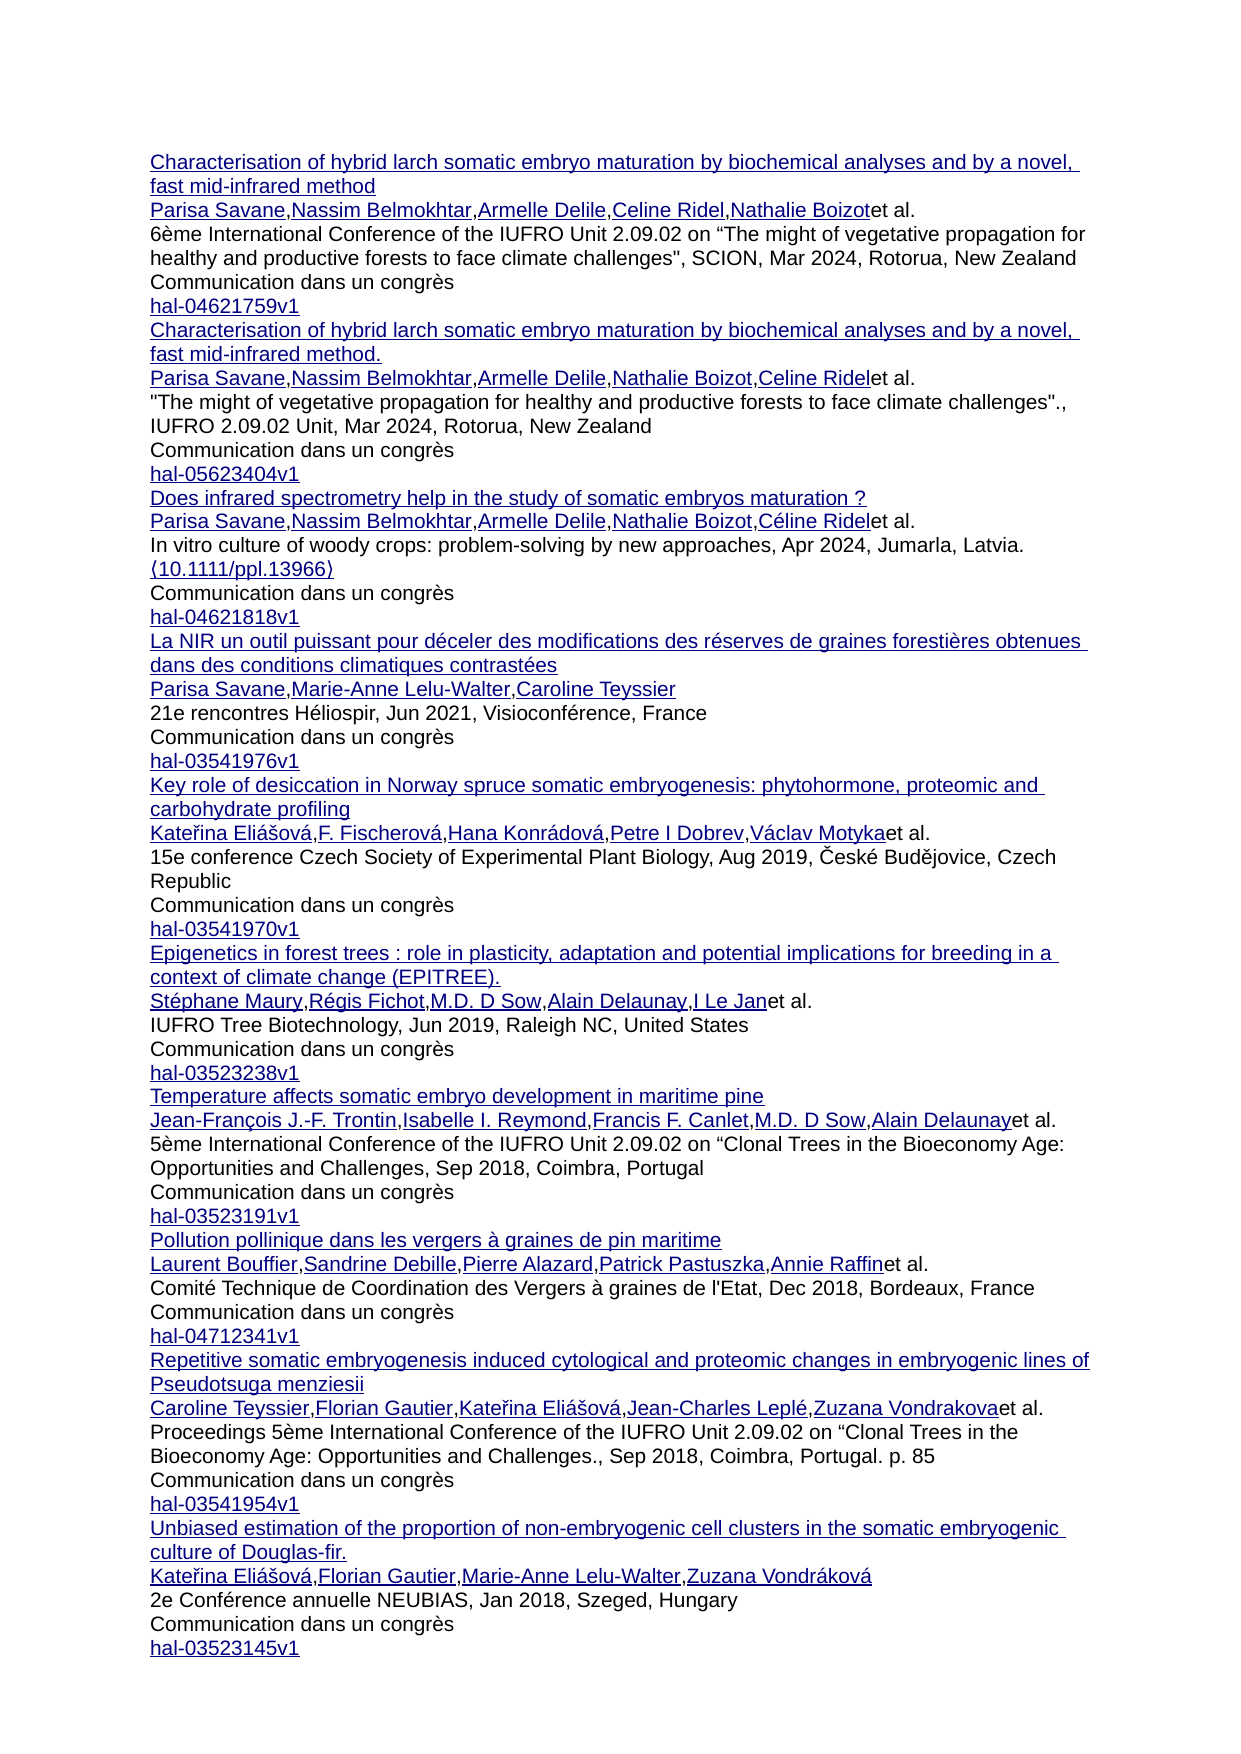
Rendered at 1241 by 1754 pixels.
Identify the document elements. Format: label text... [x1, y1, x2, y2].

table_cell Repetitive somatic embryogenesis induced cytological and proteomic changes in embryogenic lines of [150, 1348, 1090, 1369]
table_cell Characterisation of hybrid larch somatic embryo maturation by biochemical analyses and by a novel, fast mid-infrared method Parisa Savane,Nassim Belmokhtar,Armelle Delile,Celine Ridel,Nathalie Boizotet al. 6ème International Conference of the IUFRO Unit 2.09.02 on “The might of vegetative propagation for healthy and productive forests to face climate challenges", SCION, Mar 2024, Rotorua, New Zealand Communication dans un congrès hal-04621759v1 [150, 150, 1090, 318]
table_cell La NIR un outil puissant pour déceler des modifications des réserves de graines forestières obtenues dans des conditions climatiques contrastées Parisa Savane,Marie-Anne Lelu-Walter,Caroline Teyssier 21e rencontres Héliospir, Jun 2021, Visioconférence, France Communication dans un congrès hal-03541976v1 [150, 629, 1090, 773]
table_cell Unbiased estimation of the proportion of non-embryogenic cell clusters in the somatic embryogenic culture of Douglas-fir. Kateřina Eliášová,Florian Gautier,Marie-Anne Lelu-Walter,Zuzana Vondráková 2e Conférence annuelle NEUBIAS, Jan 2018, Szeged, Hungary Communication dans un congrès hal-03523145v1 [150, 1516, 1090, 1659]
table_cell Pollution pollinique dans les vergers à graines de pin maritime Laurent Bouffier,Sandrine Debille,Pierre Alazard,Patrick Pastuszka,Annie Raffinet al. Comité Technique de Coordination des Vergers à graines de l'Etat, Dec 2018, Bordeaux, France Communication dans un congrès hal-04712341v1 [150, 1228, 1090, 1348]
table_cell Epigenetics in forest trees : role in plasticity, adaptation and potential implications for breeding in a context of climate change (EPITREE). Stéphane Maury,Régis Fichot,M.D. D Sow,Alain Delaunay,I Le Janet al. IUFRO Tree Biotechnology, Jun 2019, Raleigh NC, United States Communication dans un congrès hal-03523238v1 [150, 941, 1090, 1084]
table_cell Key role of desiccation in Norway spruce somatic embryogenesis: phytohormone, proteomic and carbohydrate profiling Kateřina Eliášová,F. Fischerová,Hana Konrádová,Petre I Dobrev,Václav Motykaet al. 15e conference Czech Society of Experimental Plant Biology, Aug 2019, České Budějovice, Czech Republic Communication dans un congrès hal-03541970v1 [150, 773, 1090, 941]
table_cell Characterisation of hybrid larch somatic embryo maturation by biochemical analyses and by a novel, fast mid-infrared method. Parisa Savane,Nassim Belmokhtar,Armelle Delile,Nathalie Boizot,Celine Ridelet al. "The might of vegetative propagation for healthy and productive forests to face climate challenges"., IUFRO 2.09.02 Unit, Mar 2024, Rotorua, New Zealand Communication dans un congrès hal-05623404v1 [150, 318, 1090, 485]
table_cell Does infrared spectrometry help in the study of somatic embryos maturation ? Parisa Savane,Nassim Belmokhtar,Armelle Delile,Nathalie Boizot,Céline Ridelet al. In vitro culture of woody crops: problem-solving by new approaches, Apr 2024, Jumarla, Latvia. ⟨10.1111/ppl.13966⟩ Communication dans un congrès hal-04621818v1 [150, 485, 1090, 629]
table_cell Pseudotsuga menziesii Caroline Teyssier,Florian Gautier,Kateřina Eliášová,Jean-Charles Leplé,Zuzana Vondrakovaet al. Proceedings 5ème International Conference of the IUFRO Unit 2.09.02 on “Clonal Trees in the Bioeconomy Age: Opportunities and Challenges., Sep 2018, Coimbra, Portugal. p. 85 Communication dans un congrès hal-03541954v1 [150, 1370, 1090, 1516]
table_cell Temperature affects somatic embryo development in maritime pine Jean-François J.-F. Trontin,Isabelle I. Reymond,Francis F. Canlet,M.D. D Sow,Alain Delaunayet al. 5ème International Conference of the IUFRO Unit 2.09.02 on “Clonal Trees in the Bioeconomy Age: Opportunities and Challenges, Sep 2018, Coimbra, Portugal Communication dans un congrès hal-03523191v1 [150, 1084, 1090, 1228]
